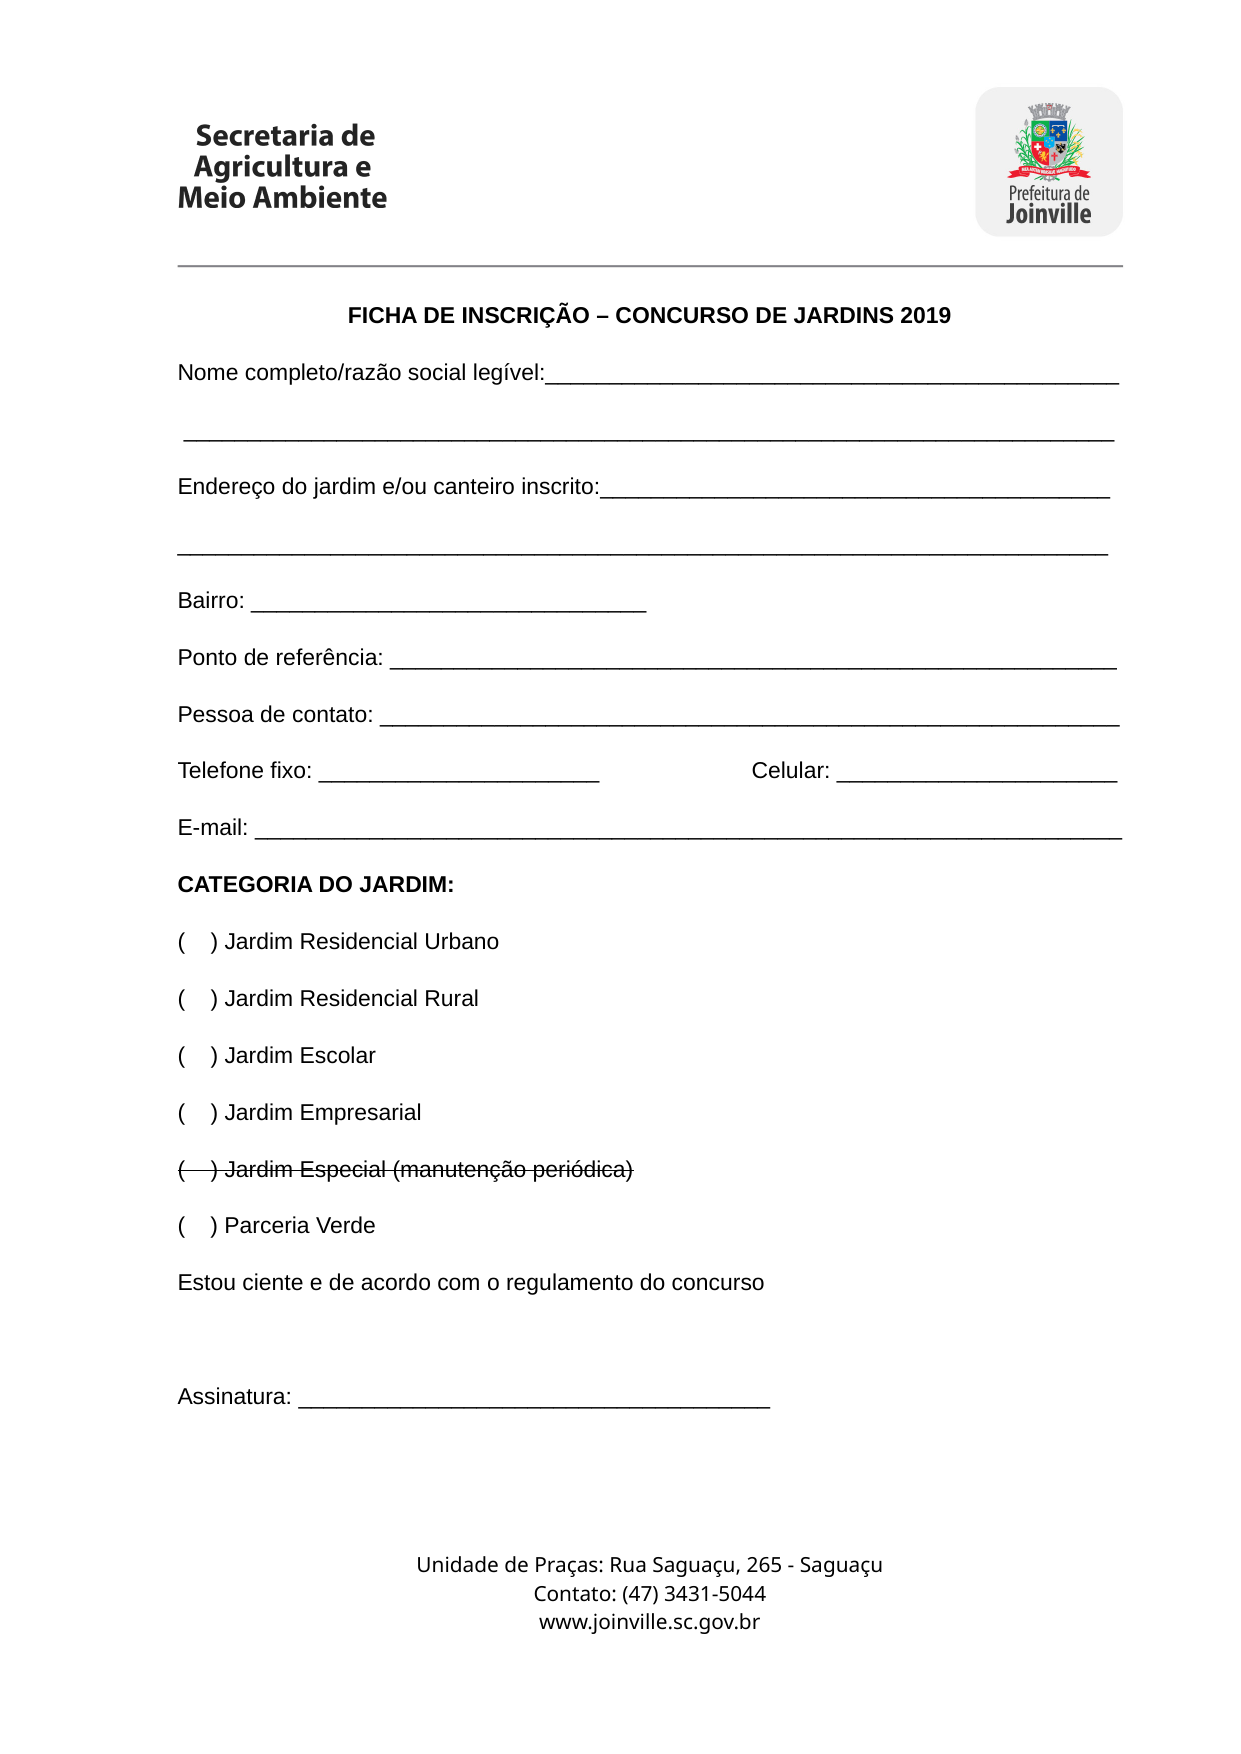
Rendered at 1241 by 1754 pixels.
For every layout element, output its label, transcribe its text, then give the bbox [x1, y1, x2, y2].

text ( ) Jardim Especial (manutenção periódica) [177, 1156, 1122, 1182]
text Assinatura: _____________________________________ [177, 1383, 1122, 1409]
text Ponto de referência: _________________________________________________________ [177, 644, 1122, 670]
text _________________________________________________________________________ [177, 416, 1122, 442]
text Nome completo/razão social legível:_____________________________________________ [177, 359, 1122, 386]
text E-mail: ____________________________________________________________________ [177, 814, 1122, 841]
text Endereço do jardim e/ou canteiro inscrito:________________________________________ [177, 473, 1122, 499]
text FICHA DE INSCRIÇÃO – CONCURSO DE JARDINS 2019 [177, 296, 1122, 329]
text ( ) Jardim Residencial Urbano [177, 928, 1122, 954]
picture [0, 0, 1241, 296]
text Pessoa de contato: __________________________________________________________ [177, 701, 1122, 727]
text ( ) Jardim Empresarial [177, 1099, 1122, 1125]
text ( ) Jardim Escolar [177, 1042, 1122, 1068]
text ( ) Parceria Verde [177, 1212, 1122, 1239]
text ( ) Jardim Residencial Rural [177, 985, 1122, 1011]
text Estou ciente e de acordo com o regulamento do concurso [177, 1269, 1122, 1296]
text _________________________________________________________________________ [177, 530, 1122, 556]
text Telefone fixo: ______________________ Celular: ______________________ [177, 757, 1122, 784]
text CATEGORIA DO JARDIM: [177, 871, 1122, 897]
text Bairro: _______________________________ [177, 587, 1122, 613]
